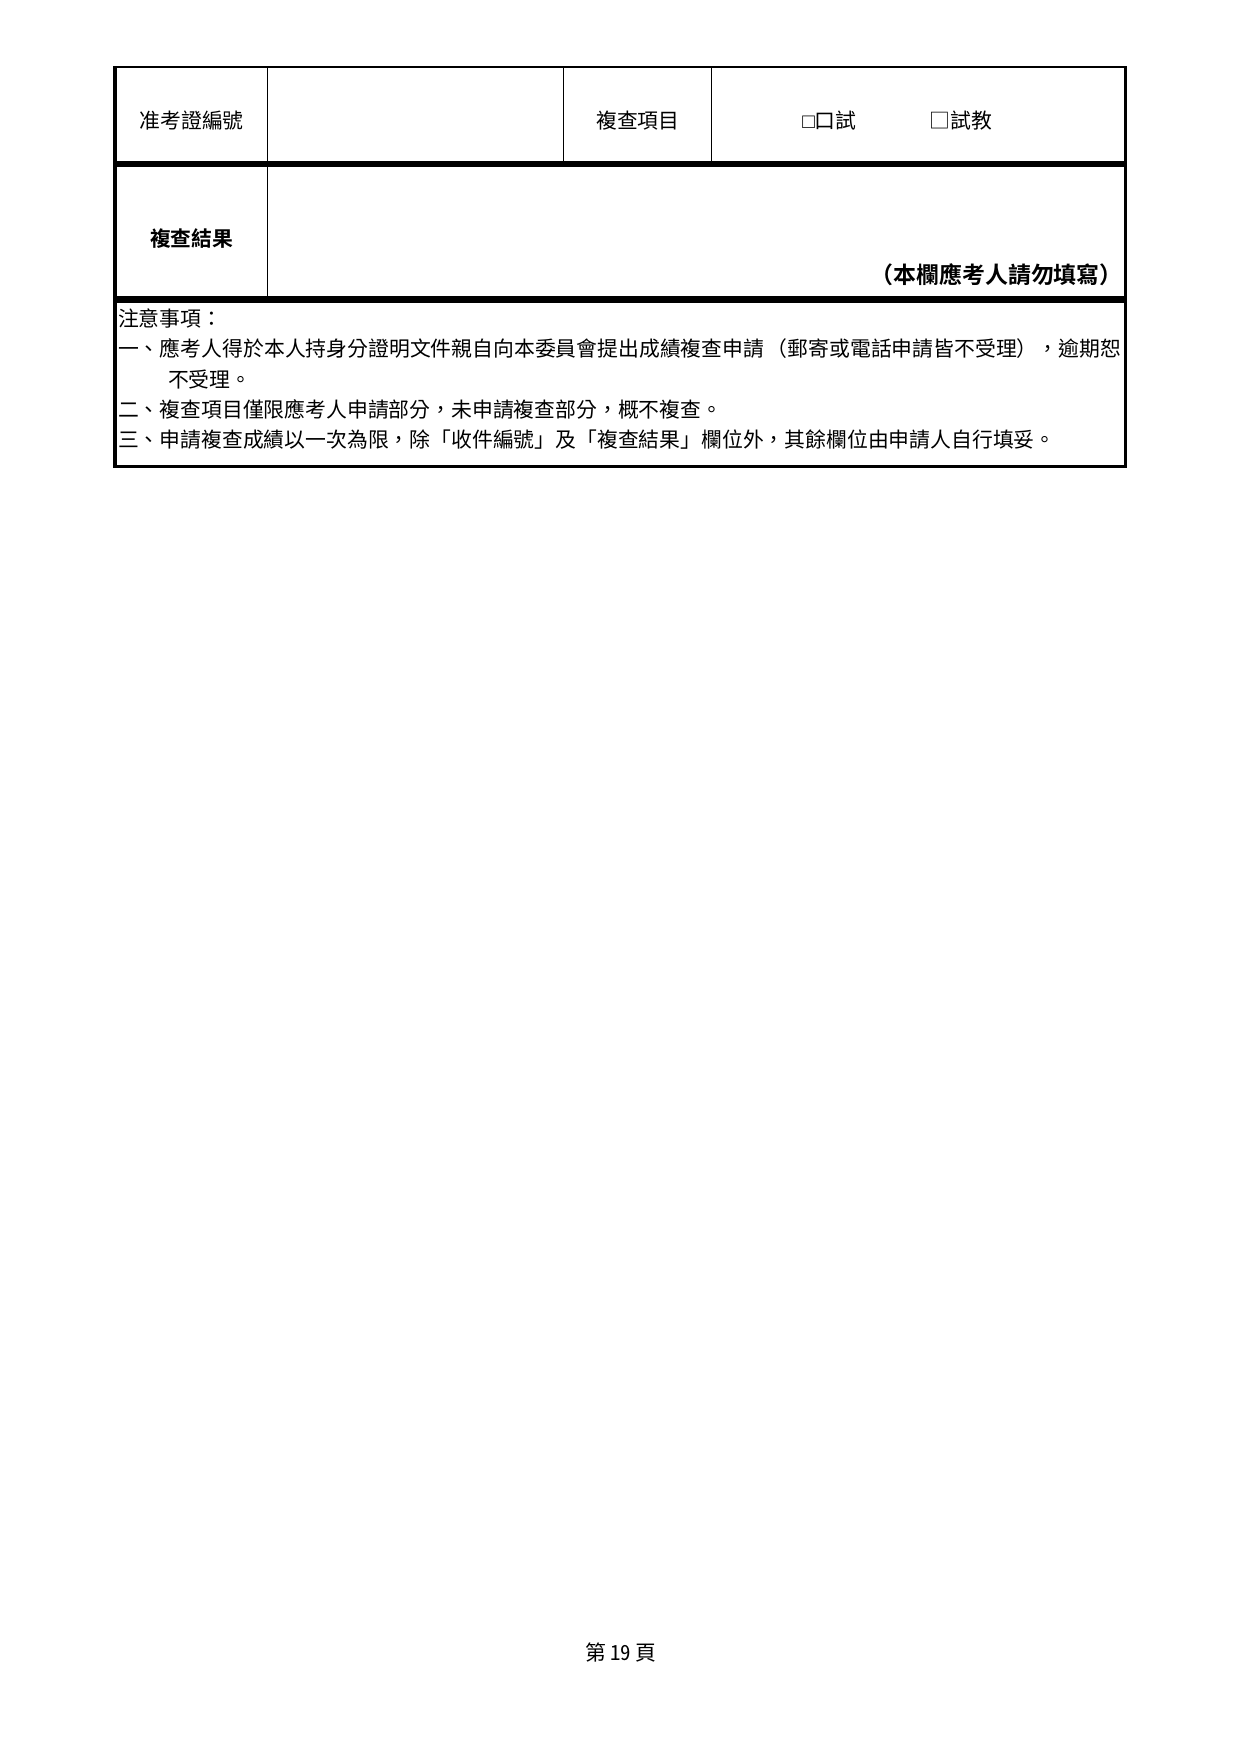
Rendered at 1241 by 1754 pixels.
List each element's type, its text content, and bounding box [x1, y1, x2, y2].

table_cell [268, 68, 563, 161]
table_cell 准考證編號 [117, 68, 267, 161]
table_cell 複查結果 [117, 167, 267, 296]
table_cell 注意事項： 一、應考人得於本人持身分證明文件親自向本委員會提出成績複查申請（郵寄或電話申請皆不受理），逾期恕不受理。 二、複查項目僅限應考人申請部分，未申請複查部分，概不複查。 三、申請複查成績以一次為限，除「收件編號」及「複查結果」欄位外，其餘欄位由申請人自行填妥。 [117, 303, 1124, 465]
table_cell □口試 □試教 [712, 68, 1124, 161]
table_cell 複查項目 [564, 68, 711, 161]
table_cell （本欄應考人請勿填寫） [268, 167, 1124, 296]
